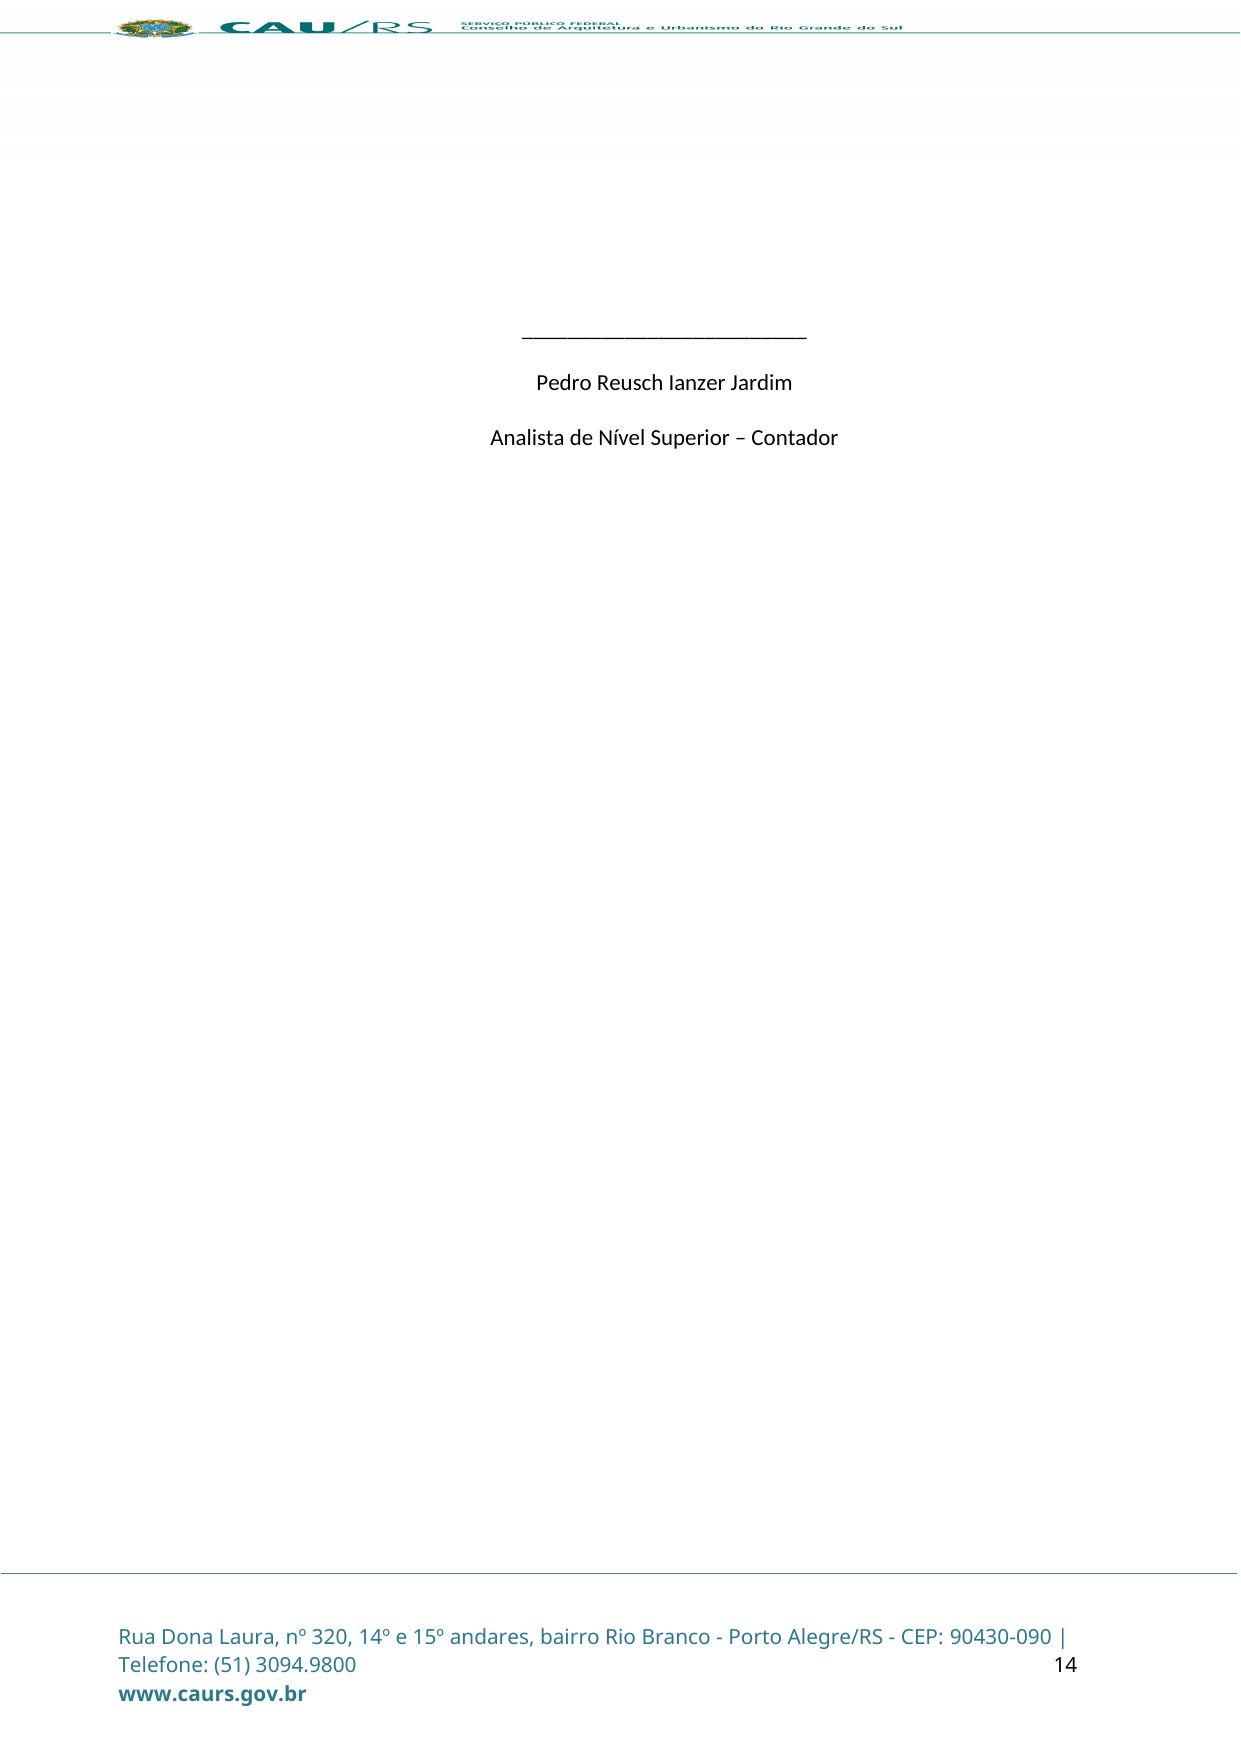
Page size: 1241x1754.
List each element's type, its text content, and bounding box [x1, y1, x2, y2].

text Pedro Reusch Ianzer Jardim [177, 368, 1152, 397]
text Analista de Nível Superior – Contador [177, 423, 1152, 451]
text _________________________ [177, 314, 1152, 342]
